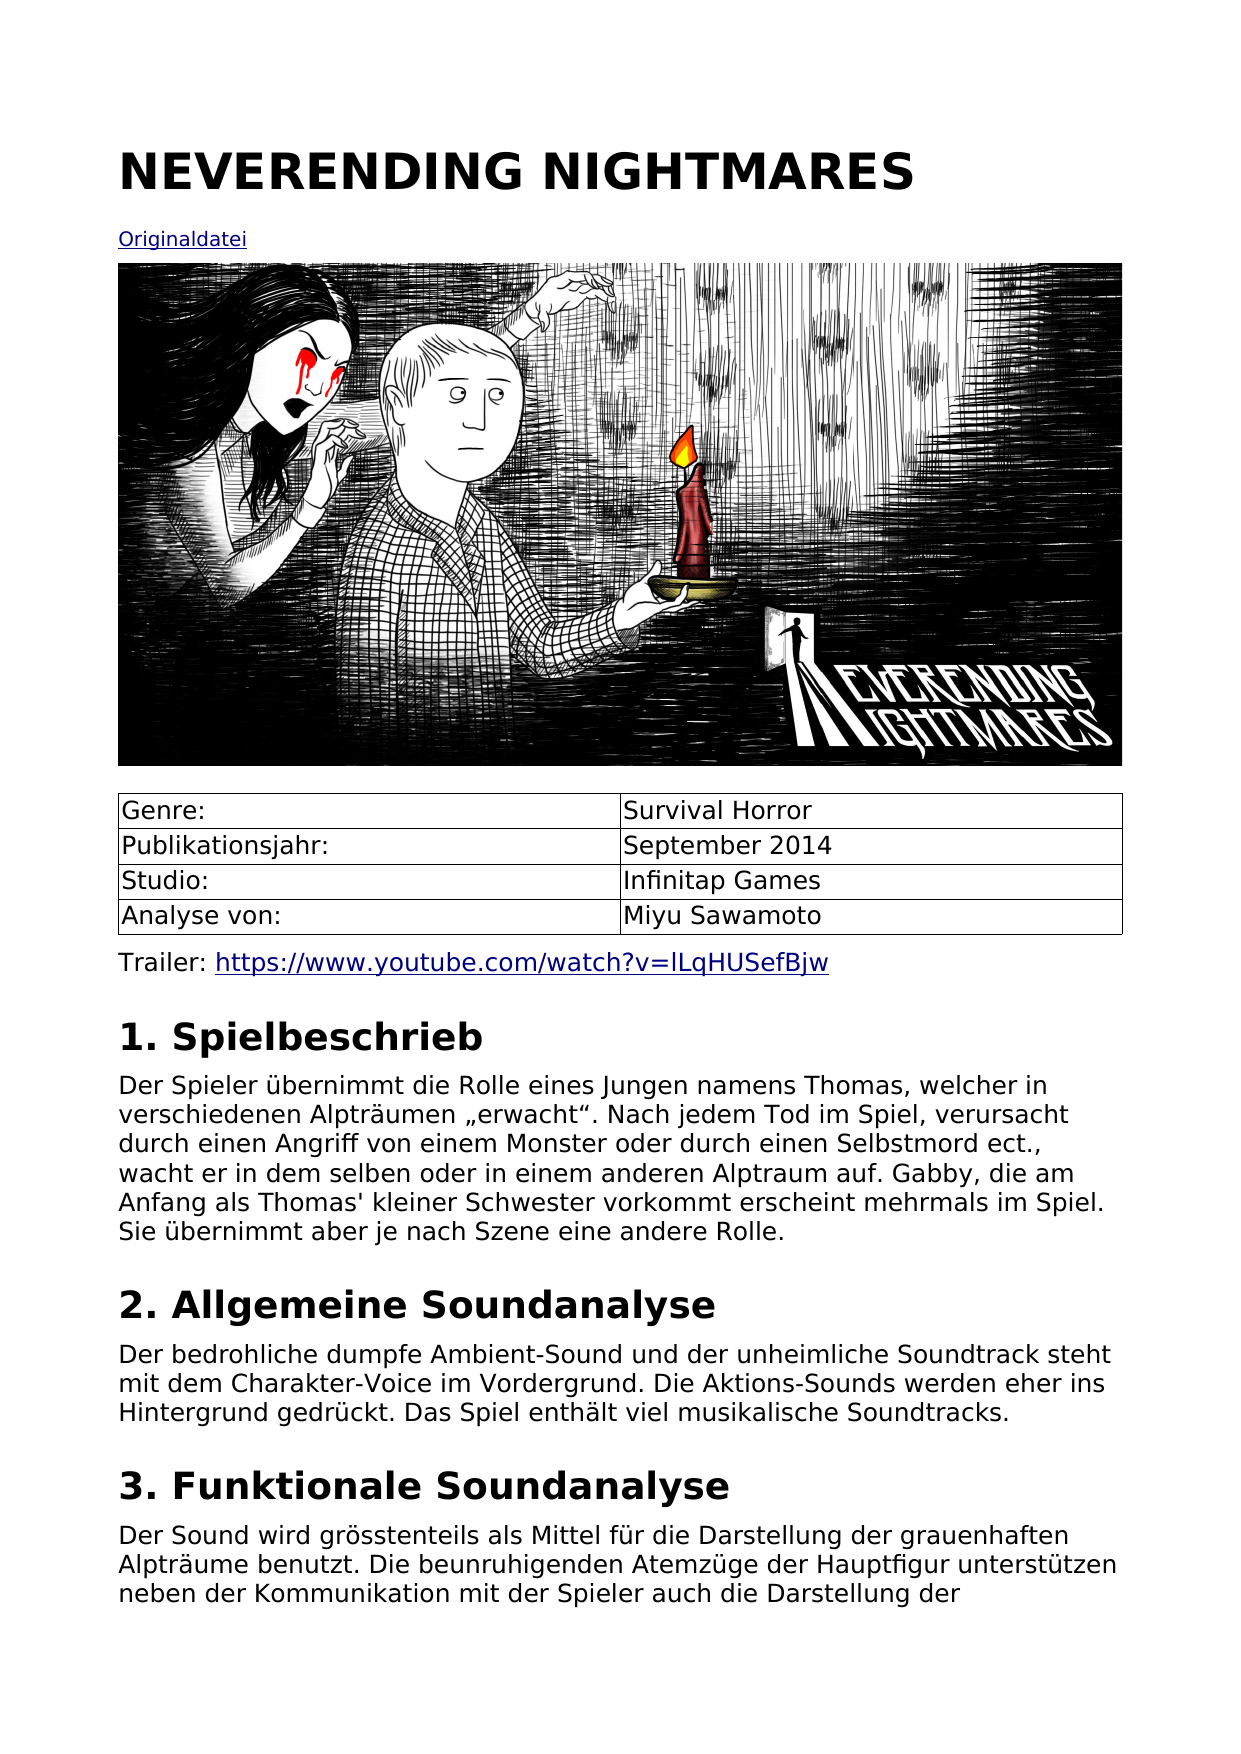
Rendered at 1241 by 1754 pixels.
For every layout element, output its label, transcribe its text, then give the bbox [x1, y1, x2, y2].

table_cell September 2014 [621, 829, 1122, 863]
table_header Survival Horror [621, 794, 1122, 828]
subtitle 1. Spielbeschrieb [118, 1015, 1122, 1059]
text Trailer: https://www.youtube.com/watch?v=lLqHUSefBjw [118, 948, 1122, 978]
table_cell Studio: [119, 865, 620, 898]
table_cell Analyse von: [119, 900, 620, 934]
text Der bedrohliche dumpfe Ambient-Sound und der unheimliche Soundtrack steht mit dem Charakter-Voice im Vordergrund. Die Aktions-Sounds werden eher ins Hintergrund gedrückt. Das Spiel enthält viel musikalische Soundtracks. [118, 1340, 1122, 1427]
text Der Spieler übernimmt die Rolle eines Jungen namens Thomas, welcher in verschiedenen Alpträumen „erwacht“. Nach jedem Tod im Spiel, verursacht durch einen Angriff von einem Monster oder durch einen Selbstmord ect., wacht er in dem selben oder in einem anderen Alptraum auf. Gabby, die am Anfang als Thomas' kleiner Schwester vorkommt erscheint mehrmals im Spiel. Sie übernimmt aber je nach Szene eine andere Rolle. [118, 1071, 1122, 1246]
subtitle 3. Funktionale Soundanalyse [118, 1465, 1122, 1509]
subtitle NEVERENDING NIGHTMARES [118, 143, 1122, 201]
table_cell Publikationsjahr: [119, 829, 620, 863]
table_header Genre: [119, 794, 620, 828]
text Originaldatei [118, 214, 1122, 251]
table_cell Infinitap Games [621, 865, 1122, 898]
picture [118, 263, 1123, 766]
table_cell Miyu Sawamoto [621, 900, 1122, 934]
subtitle 2. Allgemeine Soundanalyse [118, 1284, 1122, 1327]
text Der Sound wird grösstenteils als Mittel für die Darstellung der grauenhaften Alpträume benutzt. Die beunruhigenden Atemzüge der Hauptfigur unterstützen neben der Kommunikation mit der Spieler auch die Darstellung der [118, 1521, 1122, 1609]
